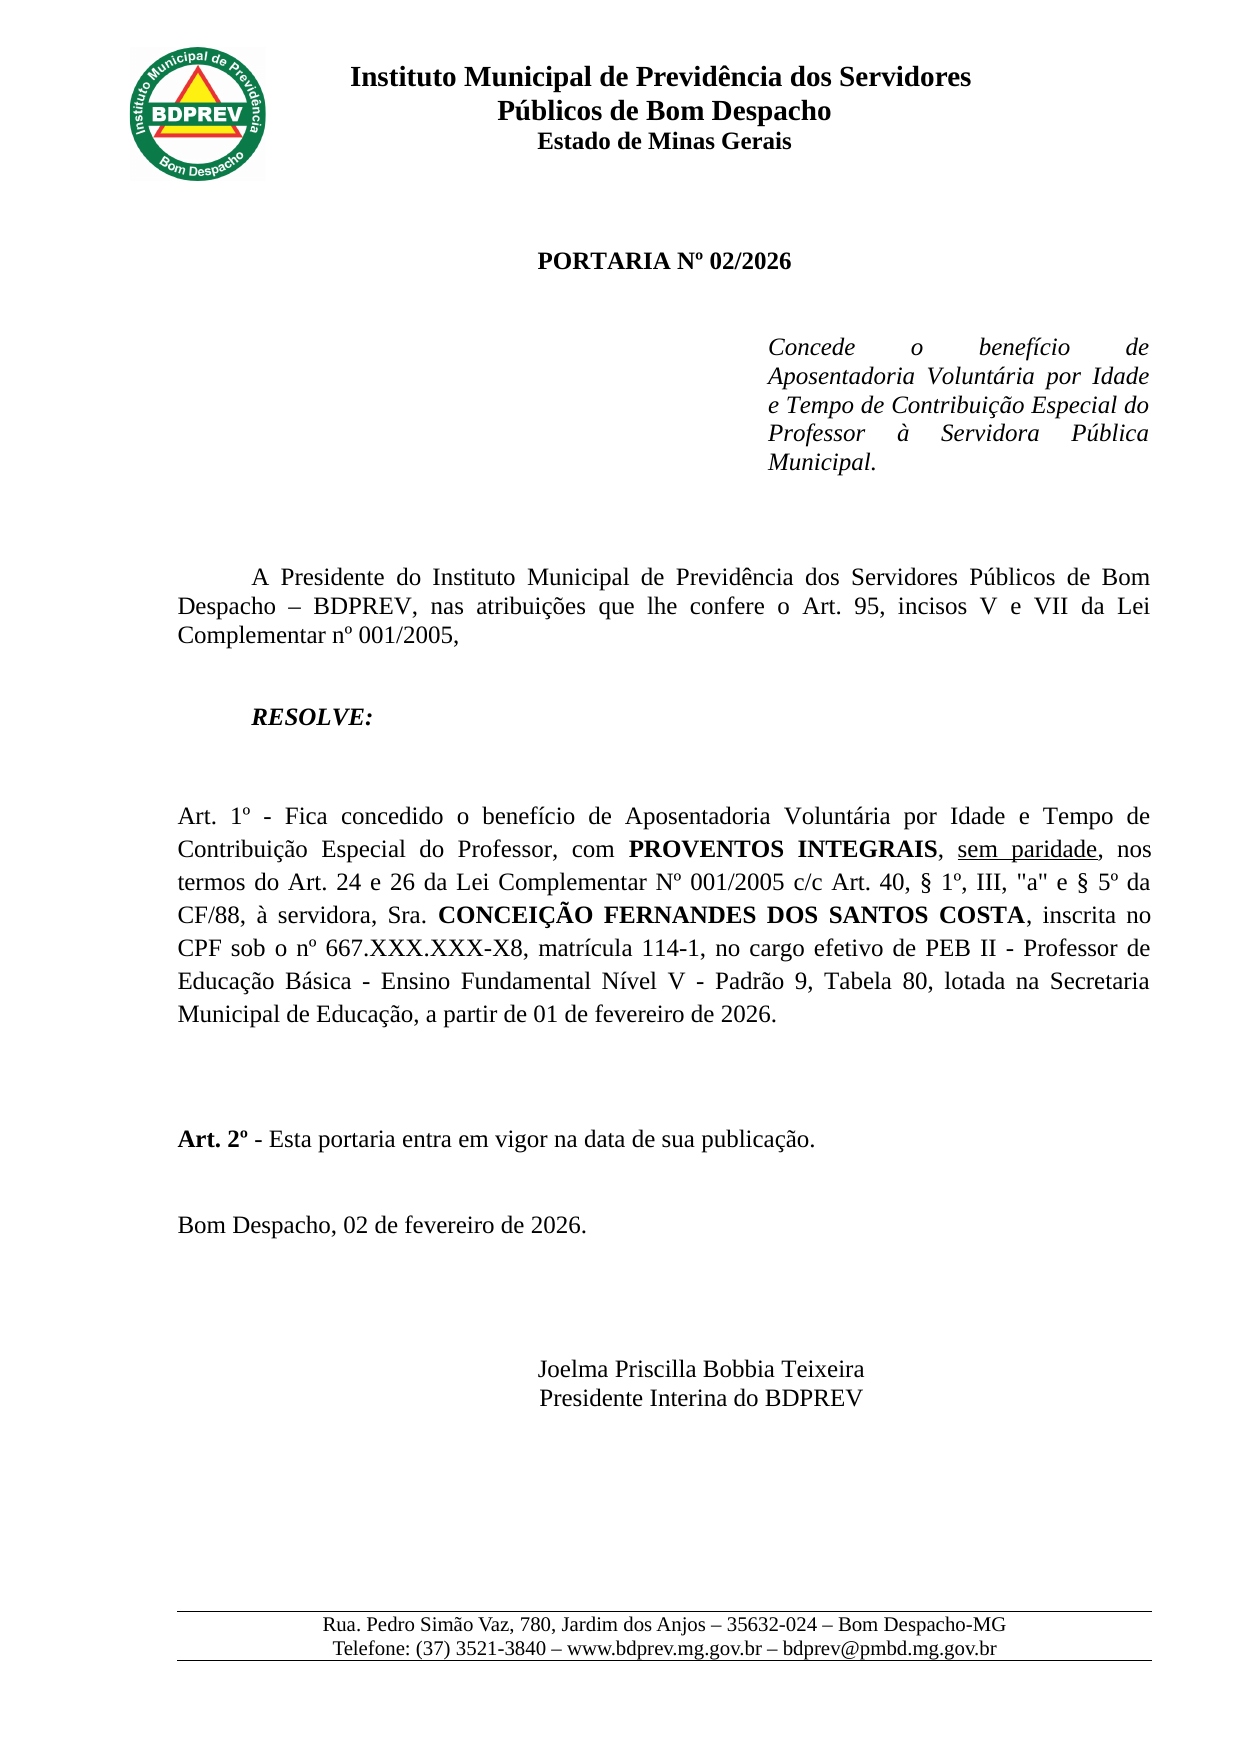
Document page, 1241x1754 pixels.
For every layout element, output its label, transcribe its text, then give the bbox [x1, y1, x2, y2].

text Art. 2º - Esta portaria entra em vigor na data de sua publicação. [177, 1124, 1152, 1153]
text Concede o benefício de Aposentadoria Voluntária por Idade e Tempo de Contribuição Especial do Professor à Servidora Pública Municipal. [768, 332, 1152, 476]
text Bom Despacho, 02 de fevereiro de 2026. [177, 1211, 1152, 1239]
text A Presidente do Instituto Municipal de Previdência dos Servidores Públicos de Bom Despacho – BDPREV, nas atribuições que lhe confere o Art. 95, incisos V e VII da Lei Complementar nº 001/2005, [177, 562, 1152, 648]
text Art. 1º - Fica concedido o benefício de Aposentadoria Voluntária por Idade e Tempo de Contribuição Especial do Professor, com PROVENTOS INTEGRAIS, sem paridade, nos termos do Art. 24 e 26 da Lei Complementar Nº 001/2005 c/c Art. 40, § 1º, III, "a" e § 5º da CF/88, à servidora, Sra. CONCEIÇÃO FERNANDES DOS SANTOS COSTA, inscrita no CPF sob o nº 667.XXX.XXX-X8, matrícula 114-1, no cargo efetivo de PEB II - Professor de Educação Básica - Ensino Fundamental Nível V - Padrão 9, Tabela 80, lotada na Secretaria Municipal de Educação, a partir de 01 de fevereiro de 2026. [177, 801, 1152, 1028]
picture [129, 47, 266, 181]
text Joelma Priscilla Bobbia Teixeira [251, 1354, 1152, 1383]
text Presidente Interina do BDPREV [251, 1383, 1152, 1412]
text PORTARIA Nº 02/2026 [177, 246, 1152, 275]
text RESOLVE: [177, 702, 1152, 731]
